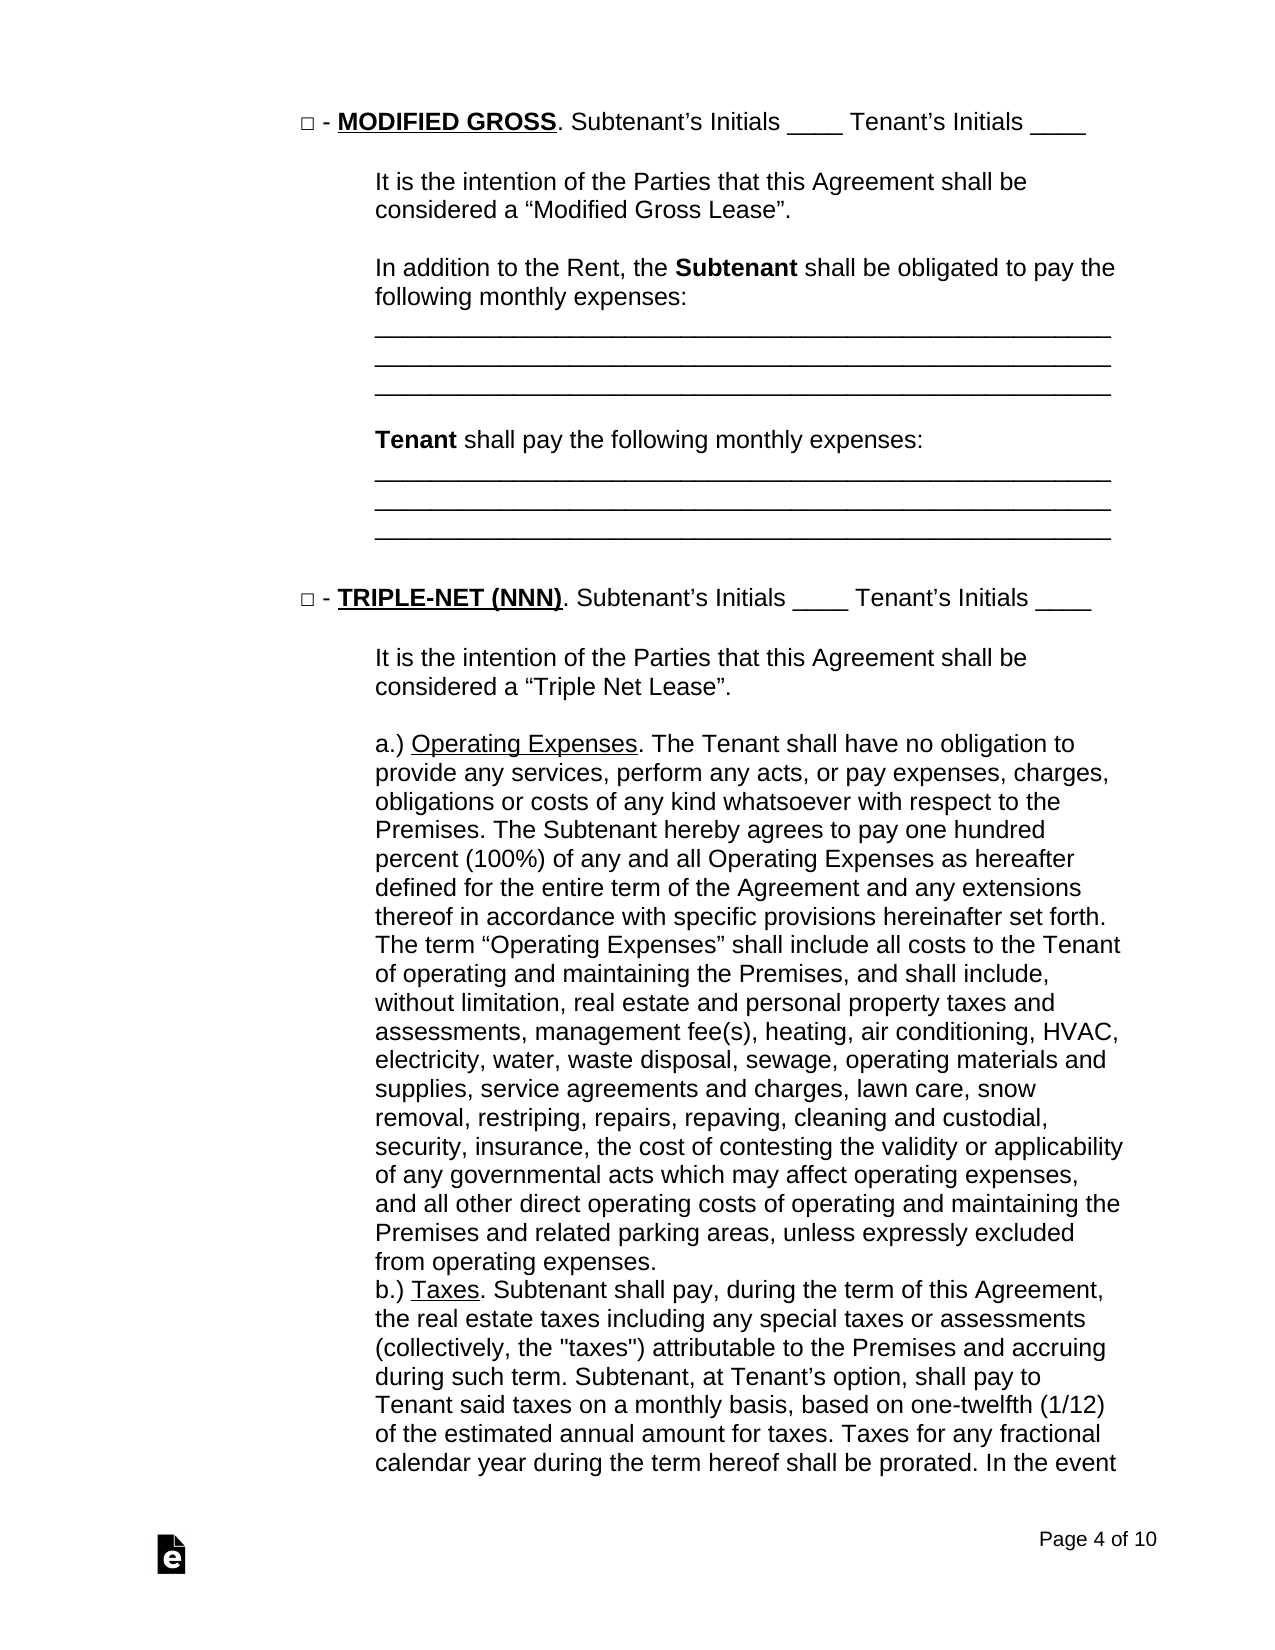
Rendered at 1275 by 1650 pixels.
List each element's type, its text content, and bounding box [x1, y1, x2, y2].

text __________________________________________________________________________________________________________ [375, 483, 1125, 540]
text It is the intention of the Parties that this Agreement shall be considered a “Modified Gross Lease”. [375, 167, 1125, 224]
text ☐ - MODIFIED GROSS. Subtenant’s Initials ____ Tenant’s Initials ____ [300, 104, 1125, 138]
text ☐ - TRIPLE-NET (NNN). Subtenant’s Initials ____ Tenant’s Initials ____ [300, 580, 1125, 614]
text It is the intention of the Parties that this Agreement shall be considered a “Triple Net Lease”. [375, 643, 1125, 700]
text b.) Taxes. Subtenant shall pay, during the term of this Agreement, the real estate taxes including any special taxes or assessments (collectively, the "taxes") attributable to the Premises and accruing during such term. Subtenant, at Tenant’s option, shall pay to Tenant said taxes on a monthly basis, based on one-twelfth (1/12) of the estimated annual amount for taxes. Taxes for any fractional calendar year during the term hereof shall be prorated. In the event [375, 1275, 1125, 1477]
text a.) Operating Expenses. The Tenant shall have no obligation to provide any services, perform any acts, or pay expenses, charges, obligations or costs of any kind whatsoever with respect to the Premises. The Subtenant hereby agrees to pay one hundred percent (100%) of any and all Operating Expenses as hereafter defined for the entire term of the Agreement and any extensions thereof in accordance with specific provisions hereinafter set forth. The term “Operating Expenses” shall include all costs to the Tenant of operating and maintaining the Premises, and shall include, without limitation, real estate and personal property taxes and assessments, management fee(s), heating, air conditioning, HVAC, electricity, water, waste disposal, sewage, operating materials and supplies, service agreements and charges, lawn care, snow removal, restriping, repairs, repaving, cleaning and custodial, security, insurance, the cost of contesting the validity or applicability of any governmental acts which may affect operating expenses, and all other direct operating costs of operating and maintaining the Premises and related parking areas, unless expressly excluded from operating expenses. [375, 729, 1125, 1275]
text Tenant shall pay the following monthly expenses: _____________________________________________________ [375, 425, 1125, 483]
text In addition to the Rent, the Subtenant shall be obligated to pay the following monthly expenses: _______________________________________________________________________________________________________________________________________________________________ [375, 253, 1125, 397]
